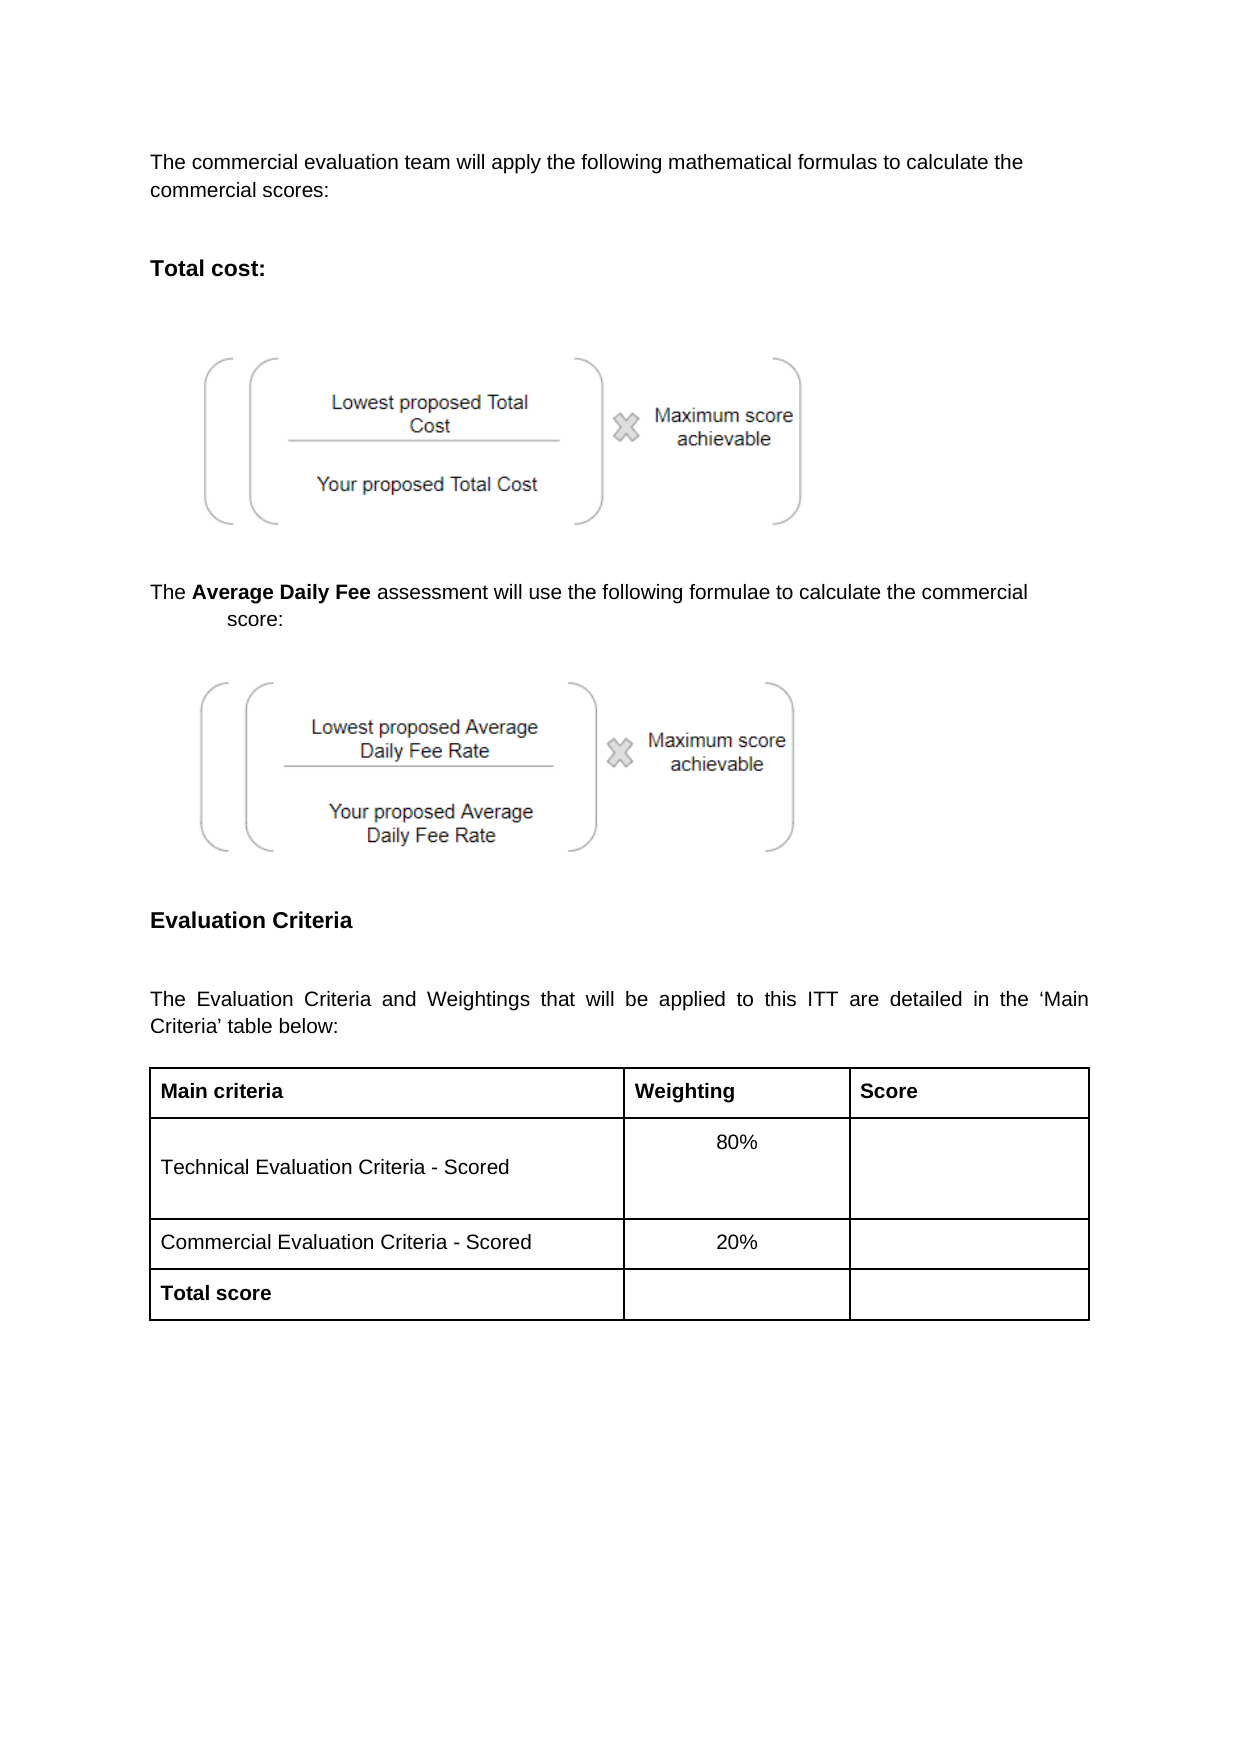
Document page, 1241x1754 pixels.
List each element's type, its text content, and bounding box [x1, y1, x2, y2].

text The commercial evaluation team will apply the following mathematical formulas to calculate the commercial scores: [150, 150, 1091, 201]
table_cell [625, 1270, 849, 1318]
table_cell [851, 1119, 1088, 1218]
table_cell 20% [625, 1220, 849, 1268]
text The Evaluation Criteria and Weightings that will be applied to this ITT are detailed in the ‘Main Criteria’ table below: [150, 987, 1091, 1038]
text Total cost: [150, 255, 1091, 281]
table_cell [851, 1220, 1088, 1268]
table_header Score [851, 1069, 1088, 1117]
table_cell [851, 1270, 1088, 1318]
table_header Main criteria [151, 1069, 623, 1117]
text The Average Daily Fee assessment will use the following formulae to calculate the commercial score: [150, 580, 1091, 631]
table_cell Total score [151, 1270, 623, 1318]
table_cell Technical Evaluation Criteria - Scored [151, 1119, 623, 1218]
table_cell Commercial Evaluation Criteria - Scored [151, 1220, 623, 1268]
table_cell 80% [625, 1119, 849, 1218]
text Evaluation Criteria [150, 907, 1091, 933]
table_header Weighting [625, 1069, 849, 1117]
